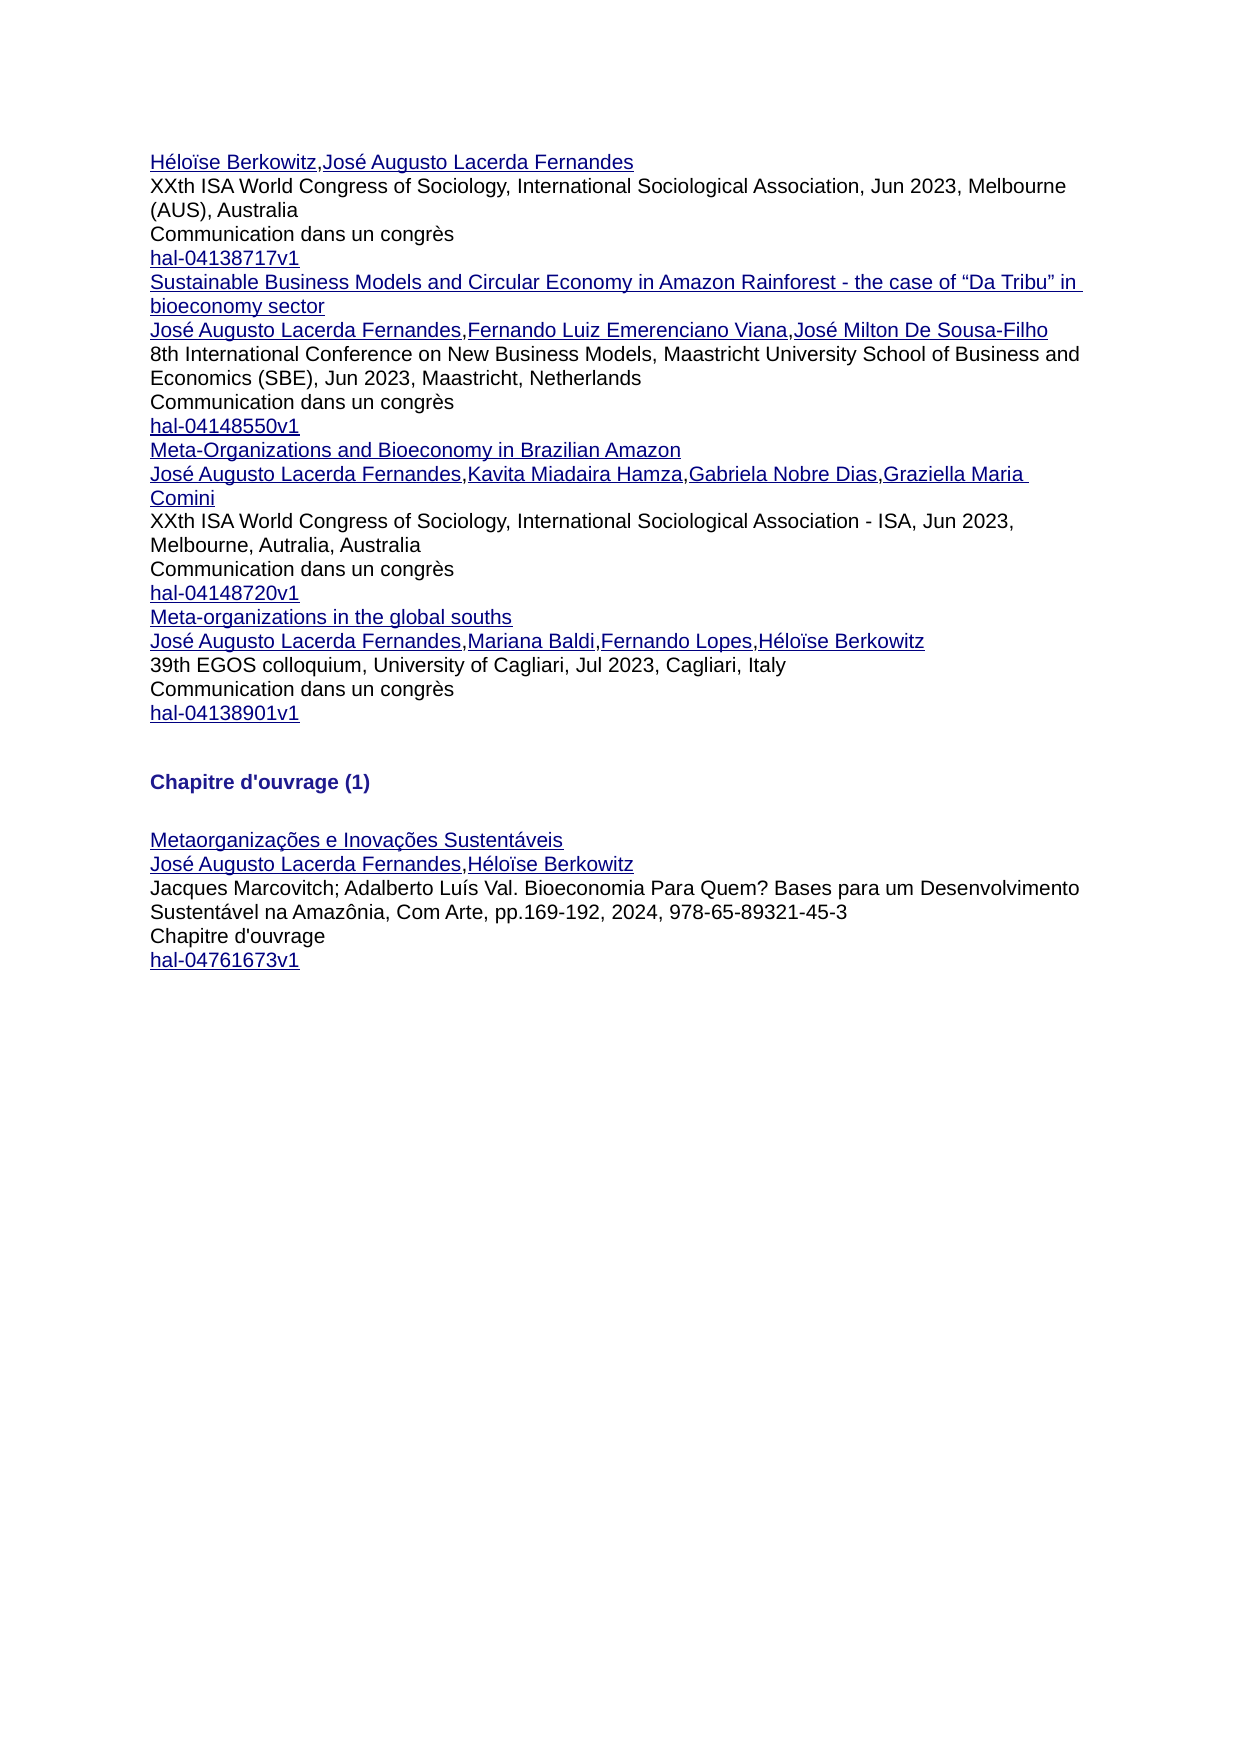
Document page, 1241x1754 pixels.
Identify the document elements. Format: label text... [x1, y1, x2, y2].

table_cell Héloïse Berkowitz,José Augusto Lacerda Fernandes XXth ISA World Congress of Sociology, International Sociological Association, Jun 2023, Melbourne (AUS), Australia Communication dans un congrès hal-04138717v1 [150, 150, 1090, 270]
subtitle Chapitre d'ouvrage (1) [150, 770, 1090, 794]
table_cell Meta-Organizations and Bioeconomy in Brazilian Amazon José Augusto Lacerda Fernandes,Kavita Miadaira Hamza,Gabriela Nobre Dias,Graziella Maria Comini XXth ISA World Congress of Sociology, International Sociological Association - ISA, Jun 2023, Melbourne, Autralia, Australia Communication dans un congrès hal-04148720v1 [150, 438, 1090, 605]
table_cell Sustainable Business Models and Circular Economy in Amazon Rainforest - the case of “Da Tribu” in bioeconomy sector José Augusto Lacerda Fernandes,Fernando Luiz Emerenciano Viana,José Milton De Sousa-Filho 8th International Conference on New Business Models, Maastricht University School of Business and Economics (SBE), Jun 2023, Maastricht, Netherlands Communication dans un congrès hal-04148550v1 [150, 270, 1090, 437]
table_cell Meta-organizations in the global souths José Augusto Lacerda Fernandes,Mariana Baldi,Fernando Lopes,Héloïse Berkowitz 39th EGOS colloquium, University of Cagliari, Jul 2023, Cagliari, Italy Communication dans un congrès hal-04138901v1 [150, 605, 1090, 725]
table_header Metaorganizações e Inovações Sustentáveis José Augusto Lacerda Fernandes,Héloïse Berkowitz Jacques Marcovitch; Adalberto Luís Val. Bioeconomia Para Quem? Bases para um Desenvolvimento Sustentável na Amazônia, Com Arte, pp.169-192, 2024, 978-65-89321-45-3 Chapitre d'ouvrage hal-04761673v1 [150, 828, 1090, 972]
